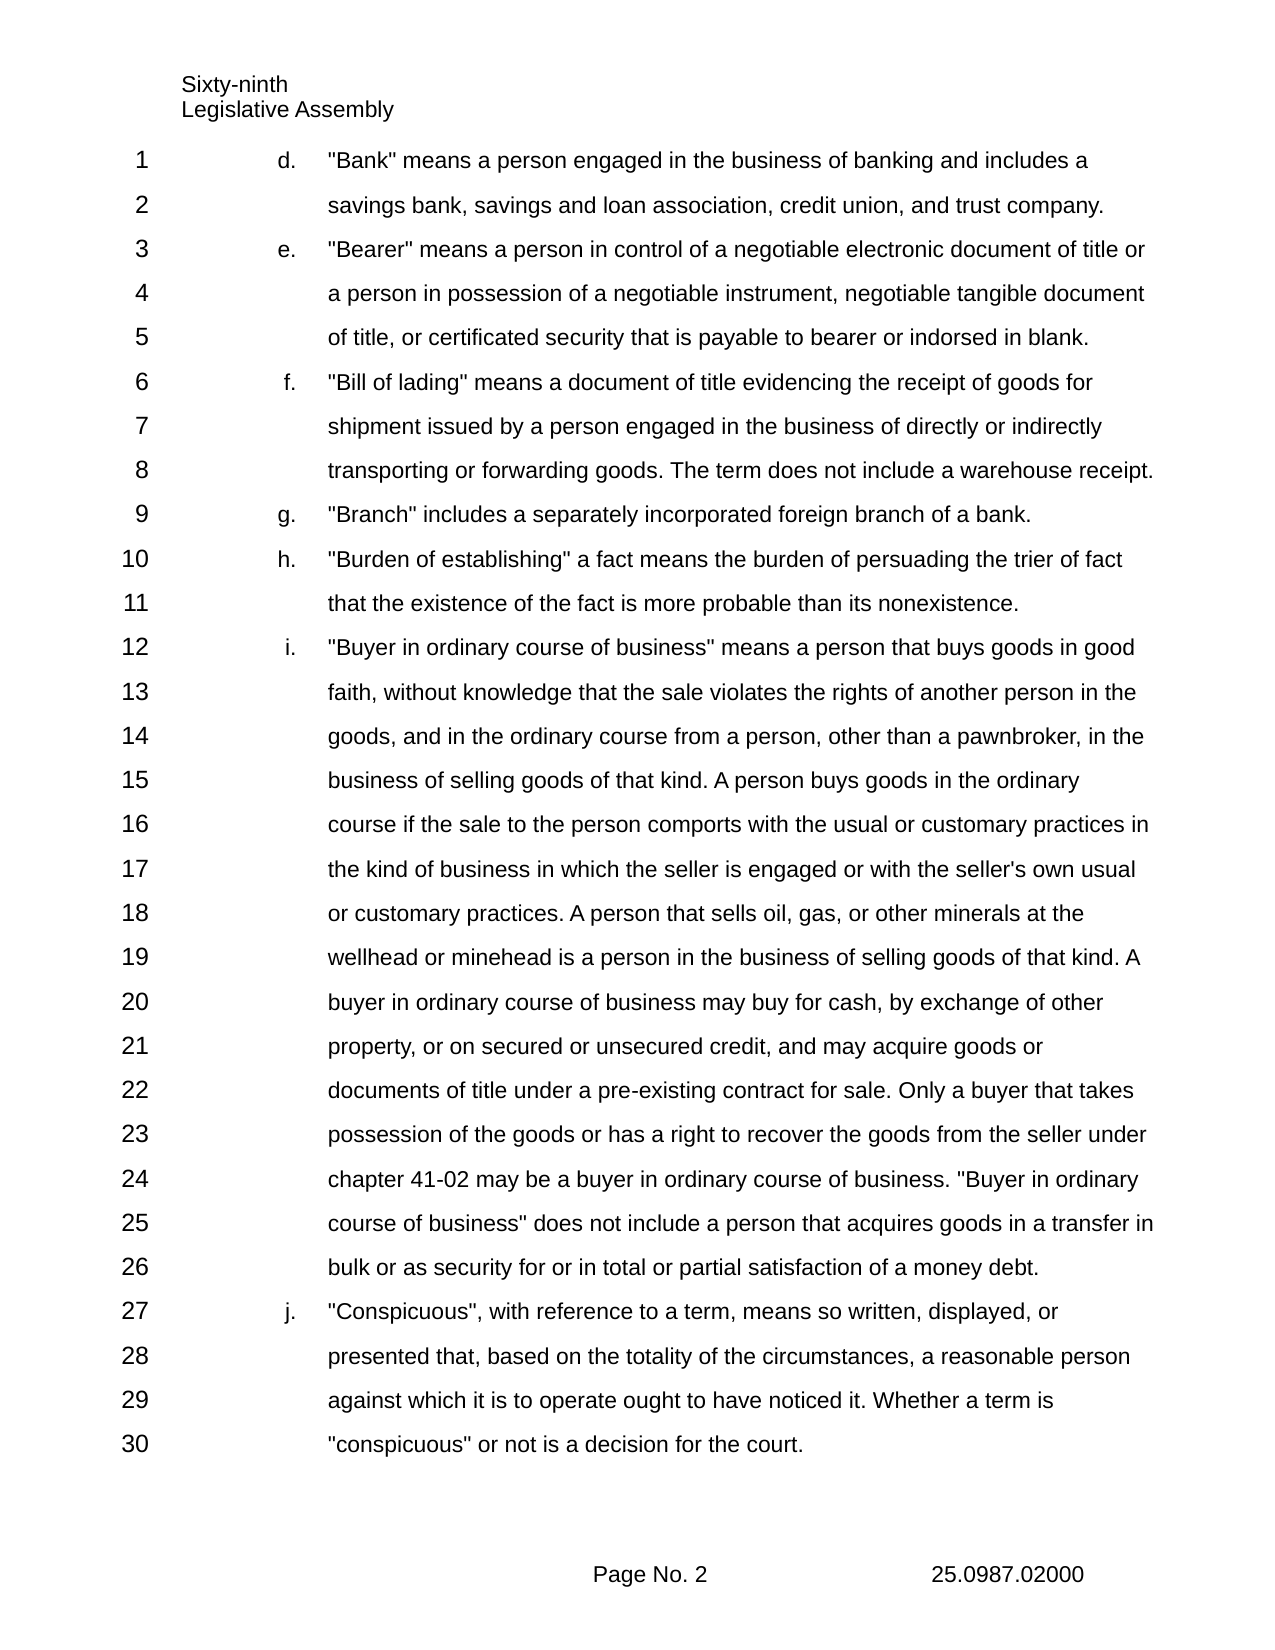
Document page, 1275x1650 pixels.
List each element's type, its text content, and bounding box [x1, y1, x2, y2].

text d. "Bank" means a person engaged in the business of banking and includes a savings bank, savings and loan association, credit union, and trust company. [181, 133, 1154, 222]
text i. "Buyer in ordinary course of business" means a person that buys goods in good faith, without knowledge that the sale violates the rights of another person in the goods, and in the ordinary course from a person, other than a pawnbroker, in the business of selling goods of that kind. A person buys goods in the ordinary course if the sale to the person comports with the usual or customary practices in the kind of business in which the seller is engaged or with the seller's own usual or customary practices. A person that sells oil, gas, or other minerals at the wellhead or minehead is a person in the business of selling goods of that kind. A buyer in ordinary course of business may buy for cash, by exchange of other property, or on secured or unsecured credit, and may acquire goods or documents of title under a pre‑existing contract for sale. Only a buyer that takes possession of the goods or has a right to recover the goods from the seller under chapter 41‑02 may be a buyer in ordinary course of business. "Buyer in ordinary course of business" does not include a person that acquires goods in a transfer in bulk or as security for or in total or partial satisfaction of a money debt. [181, 620, 1154, 1284]
text e. "Bearer" means a person in control of a negotiable electronic document of title or a person in possession of a negotiable instrument, negotiable tangible document of title, or certificated security that is payable to bearer or indorsed in blank. [181, 222, 1154, 355]
text g. "Branch" includes a separately incorporated foreign branch of a bank. [181, 487, 1154, 532]
text j. "Conspicuous", with reference to a term, means so written, displayed, or presented that, based on the totality of the circumstances, a reasonable person against which it is to operate ought to have noticed it. Whether a term is "conspicuous" or not is a decision for the court. [181, 1284, 1154, 1461]
text f. "Bill of lading" means a document of title evidencing the receipt of goods for shipment issued by a person engaged in the business of directly or indirectly transporting or forwarding goods. The term does not include a warehouse receipt. [181, 355, 1154, 487]
text h. "Burden of establishing" a fact means the burden of persuading the trier of fact that the existence of the fact is more probable than its nonexistence. [181, 532, 1154, 620]
